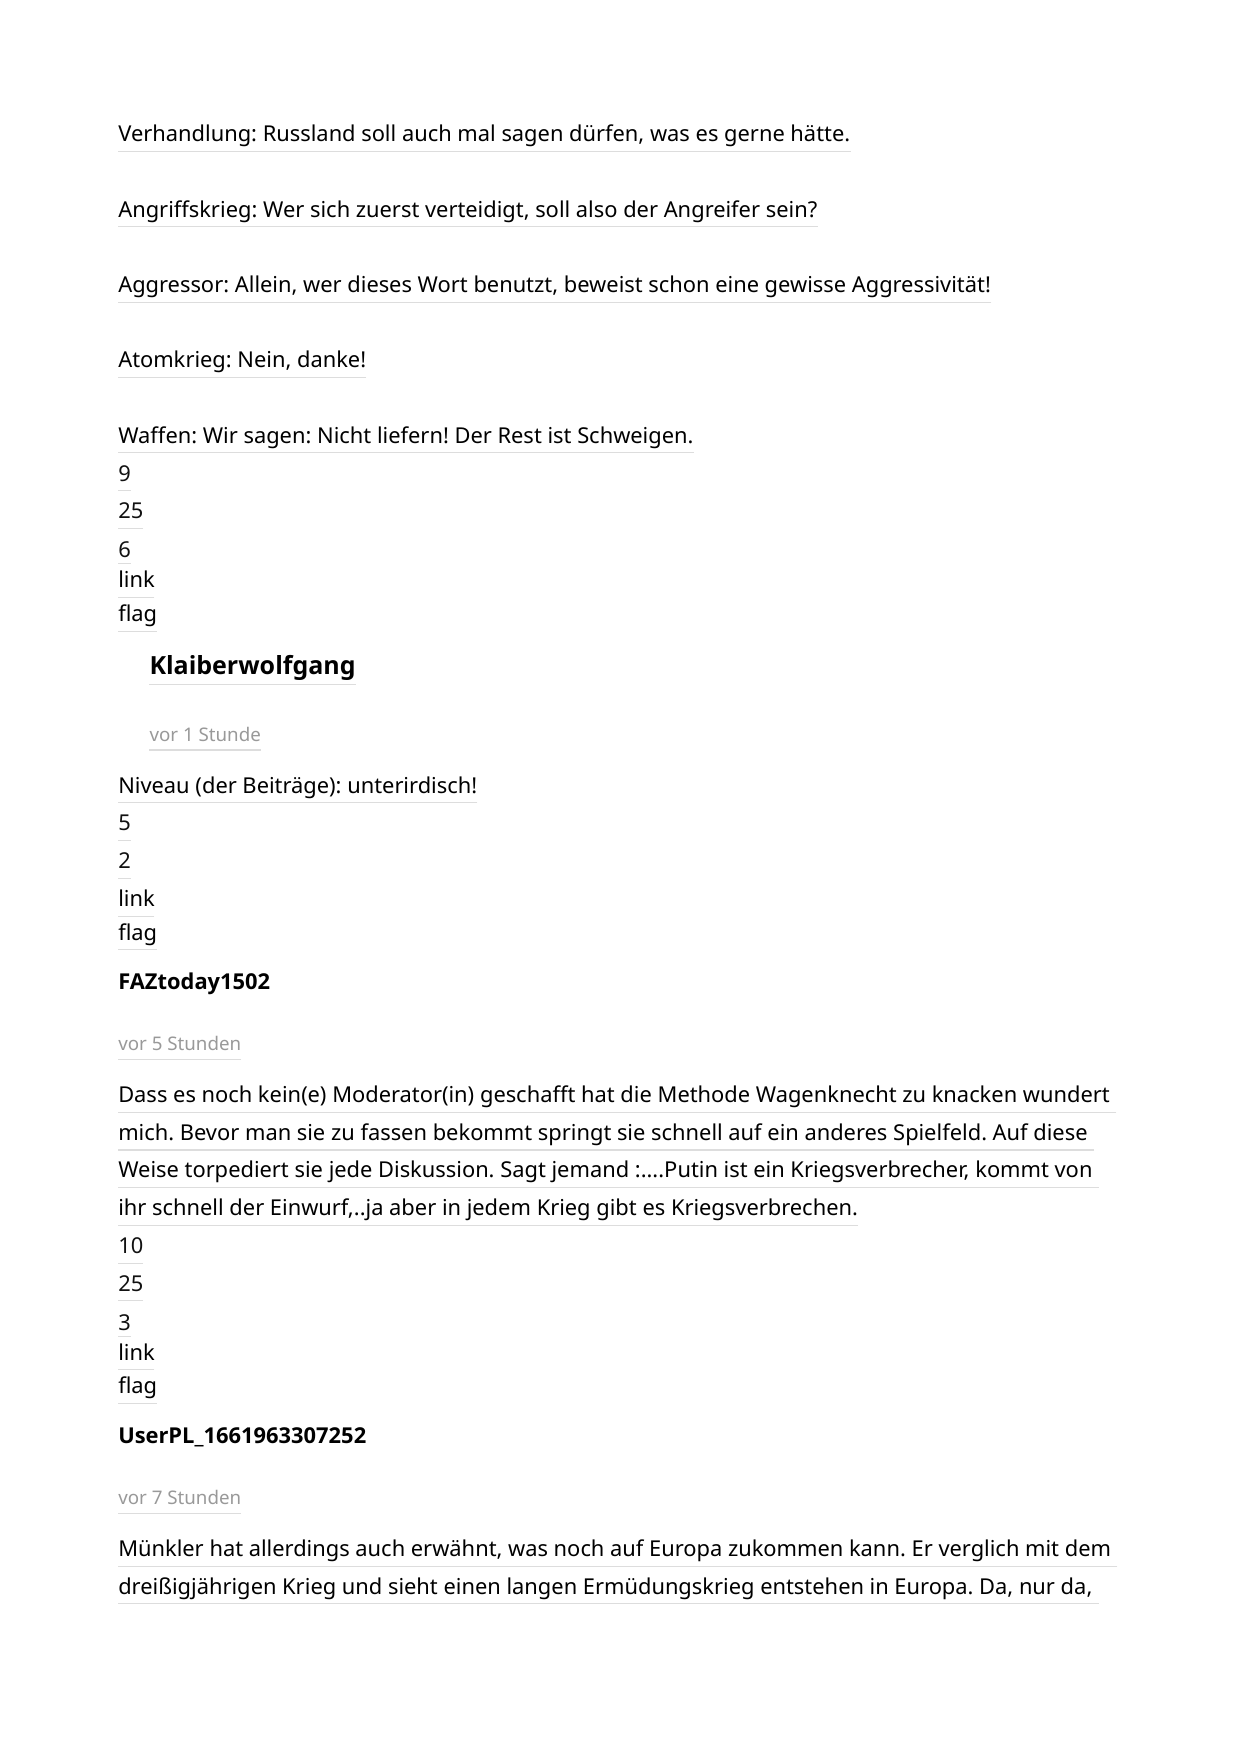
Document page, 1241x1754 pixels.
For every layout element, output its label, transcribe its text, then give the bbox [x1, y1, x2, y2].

text flag [118, 1370, 1122, 1404]
text link [118, 883, 1122, 917]
text 2 [118, 845, 1122, 879]
text vor 5 Stunden [118, 1031, 1117, 1060]
text vor 7 Stunden [118, 1484, 1117, 1514]
text Klaiberwolfgang [149, 647, 1122, 685]
text 6 [118, 533, 1122, 564]
text Verhandlung: Russland soll auch mal sagen dürfen, was es gerne hätte. Angriffskrieg: Wer sich zuerst verteidigt, soll also der Angreifer sein? Aggressor: Allein, wer dieses Wort benutzt, beweist schon eine gewisse Aggressivität! Atomkrieg: Nein, danke! Waffen: Wir sagen: Nicht liefern! Der Rest ist Schweigen. [118, 118, 1122, 453]
text 25 [118, 495, 1122, 529]
text 5 [118, 807, 1122, 841]
text 25 [118, 1268, 1122, 1301]
text UserPL_1661963307252 [118, 1420, 1122, 1449]
text 9 [118, 457, 1122, 491]
text vor 1 Stunde [149, 721, 1117, 751]
text Dass es noch kein(e) Moderator(in) geschafft hat die Methode Wagenknecht zu knacken wundert mich. Bevor man sie zu fassen bekommt springt sie schnell auf ein anderes Spielfeld. Auf diese Weise torpediert sie jede Diskussion. Sagt jemand :....Putin ist ein Kriegsverbrecher, kommt von ihr schnell der Einwurf,..ja aber in jedem Krieg gibt es Kriegsverbrechen. [118, 1079, 1122, 1226]
text 3 [118, 1305, 1122, 1337]
text flag [118, 917, 1122, 950]
text Niveau (der Beiträge): unterirdisch! [118, 770, 1122, 803]
text flag [118, 598, 1122, 632]
text link [118, 1337, 1122, 1370]
text Münkler hat allerdings auch erwähnt, was noch auf Europa zukommen kann. Er verglich mit dem dreißigjährigen Krieg und sieht einen langen Ermüdungskrieg entstehen in Europa. Da, nur da, [118, 1533, 1122, 1604]
text FAZtoday1502 [118, 966, 1122, 996]
text link [118, 564, 1122, 598]
text 10 [118, 1230, 1122, 1264]
